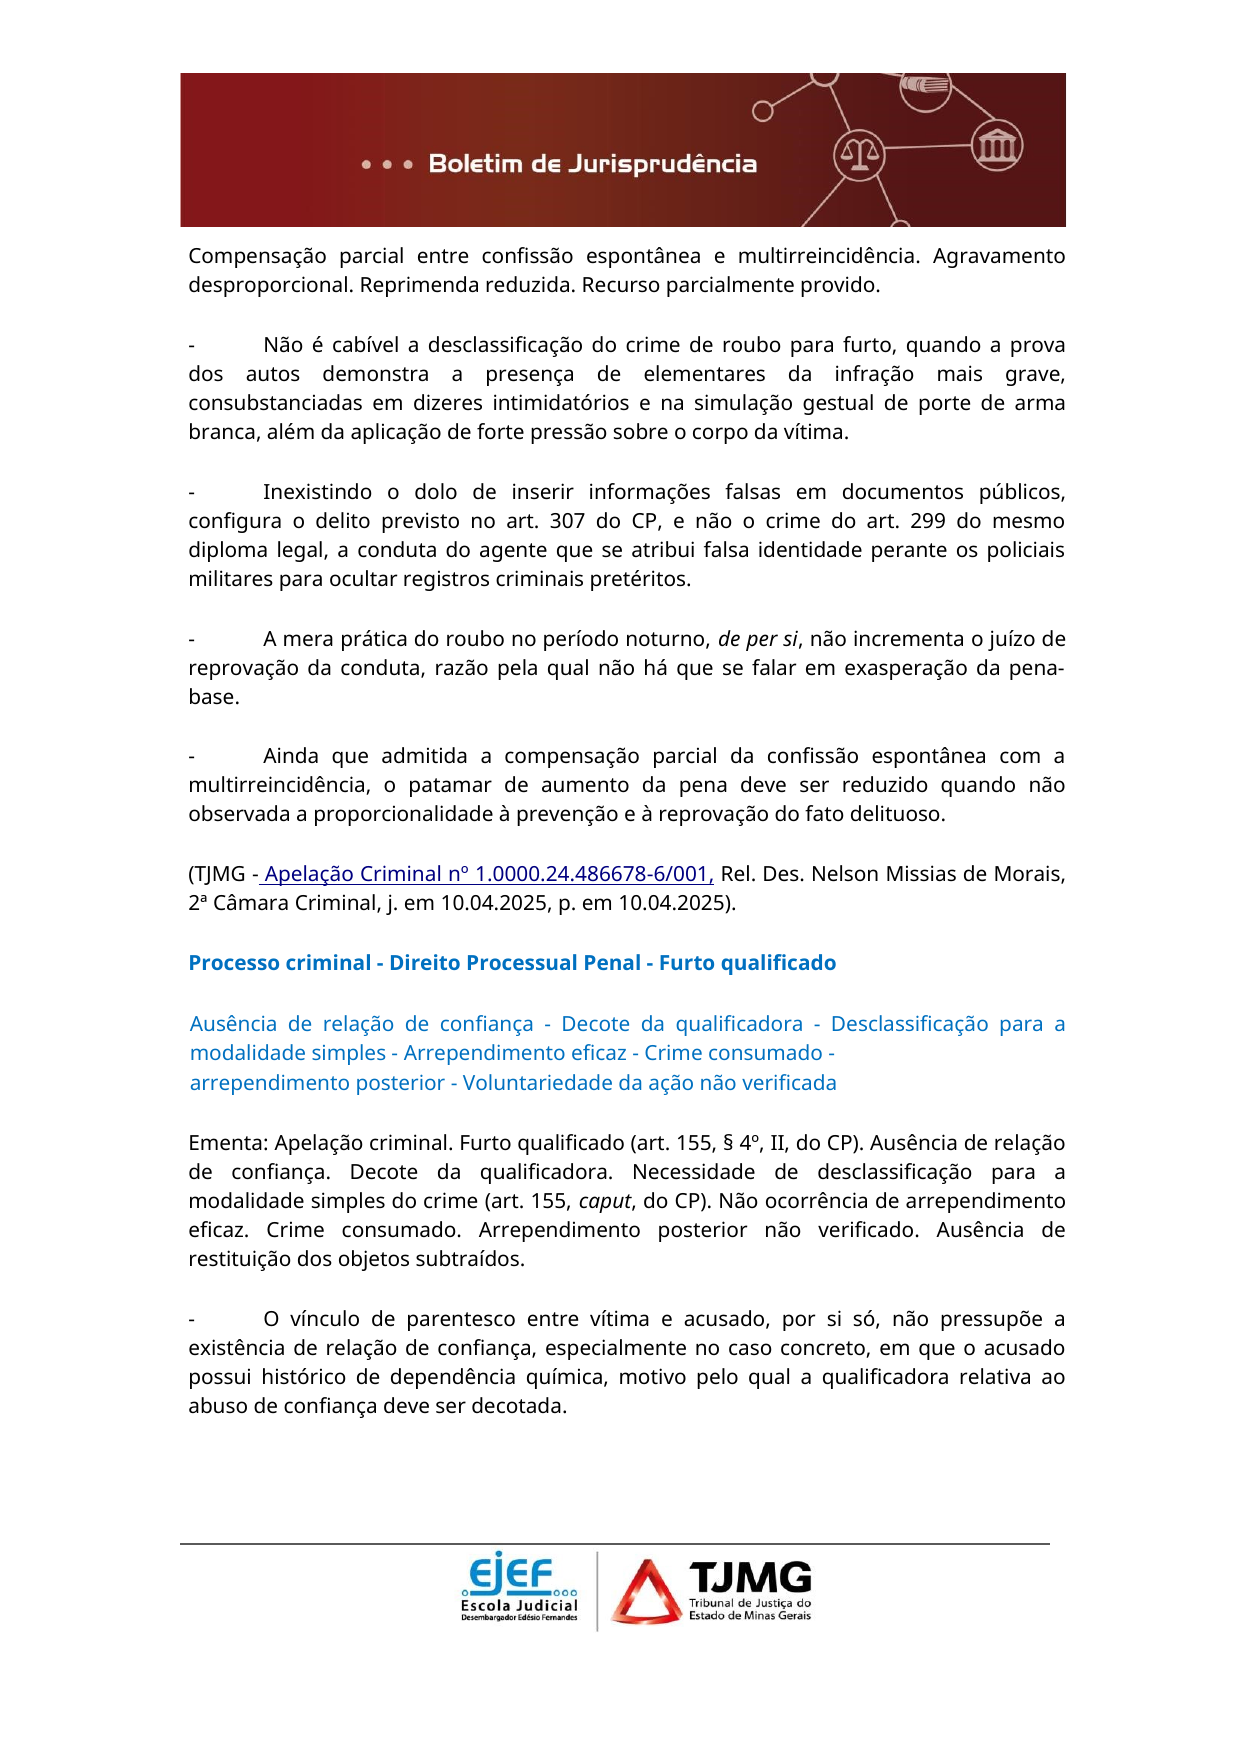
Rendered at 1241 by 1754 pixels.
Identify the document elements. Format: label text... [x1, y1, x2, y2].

list O vínculo de parentesco entre vítima e acusado, por si só, não pressupõe a existência de relação de confiança, especialmente no caso concreto, em que o acusado possui histórico de dependência química, motivo pelo qual a qualificadora relativa ao abuso de confiança deve ser decotada. [188, 1304, 1067, 1419]
text Ausência de relação de confiança - Decote da qualificadora - Desclassificação para a modalidade simples - Arrependimento eficaz - Crime consumado - [189, 1009, 1067, 1067]
list Não é cabível a desclassificação do crime de roubo para furto, quando a prova dos autos demonstra a presença de elementares da infração mais grave, consubstanciadas em dizeres intimidatórios e na simulação gestual de porte de arma branca, além da aplicação de forte pressão sobre o corpo da vítima. [188, 330, 1067, 446]
text (TJMG - Apelação Criminal nº 1.0000.24.486678-6/001, Rel. Des. Nelson Missias de Morais, 2ª Câmara Criminal, j. em 10.04.2025, p. em 10.04.2025). [188, 859, 1067, 917]
text Compensação parcial entre confissão espontânea e multirreincidência. Agravamento desproporcional. Reprimenda reduzida. Recurso parcialmente provido. [188, 241, 1067, 299]
list Ainda que admitida a compensação parcial da confissão espontânea com a multirreincidência, o patamar de aumento da pena deve ser reduzido quando não observada a proporcionalidade à prevenção e à reprovação do fato delituoso. [188, 742, 1067, 828]
list Inexistindo o dolo de inserir informações falsas em documentos públicos, configura o delito previsto no art. 307 do CP, e não o crime do art. 299 do mesmo diploma legal, a conduta do agente que se atribui falsa identidade perante os policiais militares para ocultar registros criminais pretéritos. [188, 477, 1067, 592]
subtitle Processo criminal - Direito Processual Penal - Furto qualificado [188, 948, 1067, 977]
list A mera prática do roubo no período noturno, de per si, não incrementa o juízo de reprovação da conduta, razão pela qual não há que se falar em exasperação da pena-base. [188, 624, 1067, 710]
text arrependimento posterior - Voluntariedade da ação não verificada [189, 1068, 1067, 1096]
text Ementa: Apelação criminal. Furto qualificado (art. 155, § 4º, II, do CP). Ausência de relação de confiança. Decote da qualificadora. Necessidade de desclassificação para a modalidade simples do crime (art. 155, caput, do CP). Não ocorrência de arrependimento eficaz. Crime consumado. Arrependimento posterior não verificado. Ausência de restituição dos objetos subtraídos. [188, 1128, 1067, 1273]
